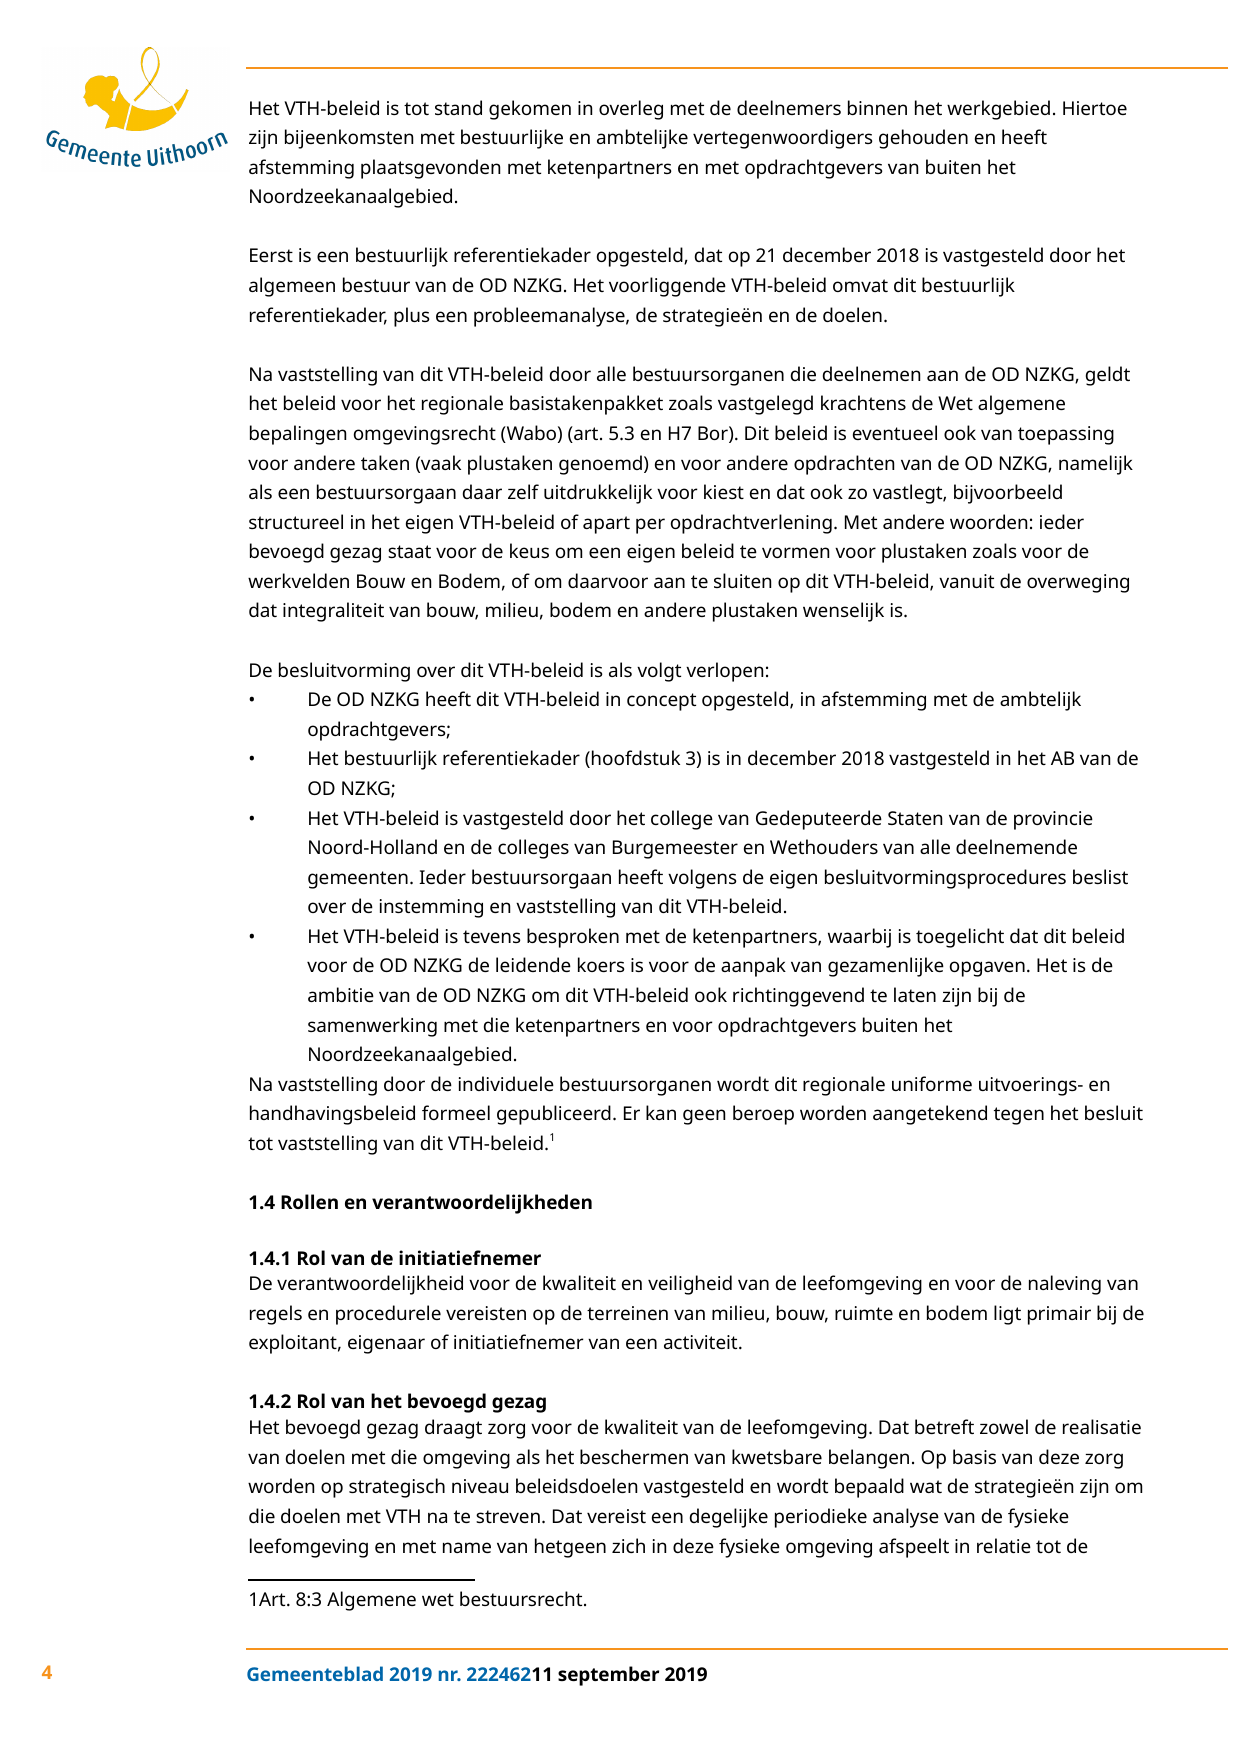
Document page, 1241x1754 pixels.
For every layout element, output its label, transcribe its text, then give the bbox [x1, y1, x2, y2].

text Na vaststelling door de individuele bestuursorganen wordt dit regionale uniforme uitvoerings- en handhavingsbeleid formeel gepubliceerd. Er kan geen beroep worden aangetekend tegen het besluit tot vaststelling van dit VTH-beleid. [248, 1071, 1152, 1156]
text De verantwoordelijkheid voor de kwaliteit en veiligheid van de leefomgeving en voor de naleving van regels en procedurele vereisten op de terreinen van milieu, bouw, ruimte en bodem ligt primair bij de exploitant, eigenaar of initiatiefnemer van een activiteit. [248, 1270, 1152, 1355]
text Art. 8:3 Algemene wet bestuursrecht. [248, 1586, 1152, 1612]
text Het bevoegd gezag draagt zorg voor de kwaliteit van de leefomgeving. Dat betreft zowel de realisatie van doelen met die omgeving als het beschermen van kwetsbare belangen. Op basis van deze zorg worden op strategisch niveau beleidsdoelen vastgesteld en wordt bepaald wat de strategieën zijn om die doelen met VTH na te streven. Dat vereist een degelijke periodieke analyse van de fysieke leefomgeving en met name van hetgeen zich in deze fysieke omgeving afspeelt in relatie tot de [248, 1414, 1152, 1558]
text 1.4.1 Rol van de initiatiefnemer [248, 1245, 1152, 1270]
text 1.4 Rollen en verantwoordelijkheden [248, 1189, 1152, 1215]
text De besluitvorming over dit VTH-beleid is als volgt verlopen: [248, 657, 1152, 683]
list Het VTH-beleid is vastgesteld door het college van Gedeputeerde Staten van de provincie Noord-Holland en de colleges van Burgemeester en Wethouders van alle deelnemende gemeenten. Ieder bestuursorgaan heeft volgens de eigen besluitvormingsprocedures beslist over de instemming en vaststelling van dit VTH-beleid. [248, 805, 1152, 919]
list Het VTH-beleid is tevens besproken met de ketenpartners, waarbij is toegelicht dat dit beleid voor de OD NZKG de leidende koers is voor de aanpak van gezamenlijke opgaven. Het is de ambitie van de OD NZKG om dit VTH-beleid ook richtinggevend te laten zijn bij de samenwerking met die ketenpartners en voor opdrachtgevers buiten het Noordzeekanaalgebied. [248, 923, 1152, 1067]
picture [41, 47, 231, 172]
text Na vaststelling van dit VTH-beleid door alle bestuursorganen die deelnemen aan de OD NZKG, geldt het beleid voor het regionale basistakenpakket zoals vastgelegd krachtens de Wet algemene bepalingen omgevingsrecht (Wabo) (art. 5.3 en H7 Bor). Dit beleid is eventueel ook van toepassing voor andere taken (vaak plustaken genoemd) en voor andere opdrachten van de OD NZKG, namelijk als een bestuursorgaan daar zelf uitdrukkelijk voor kiest en dat ook zo vastlegt, bijvoorbeeld structureel in het eigen VTH-beleid of apart per opdrachtverlening. Met andere woorden: ieder bevoegd gezag staat voor de keus om een eigen beleid te vormen voor plustaken zoals voor de werkvelden Bouw en Bodem, of om daarvoor aan te sluiten op dit VTH-beleid, vanuit de overweging dat integraliteit van bouw, milieu, bodem en andere plustaken wenselijk is. [248, 361, 1152, 623]
text 1.4.2 Rol van het bevoegd gezag [248, 1389, 1152, 1414]
list Het bestuurlijk referentiekader (hoofdstuk 3) is in december 2018 vastgesteld in het AB van de OD NZKG; [248, 746, 1152, 801]
text Het VTH-beleid is tot stand gekomen in overleg met de deelnemers binnen het werkgebied. Hiertoe zijn bijeenkomsten met bestuurlijke en ambtelijke vertegenwoordigers gehouden en heeft afstemming plaatsgevonden met ketenpartners en met opdrachtgevers van buiten het Noordzeekanaalgebied. [248, 95, 1152, 209]
list De OD NZKG heeft dit VTH-beleid in concept opgesteld, in afstemming met de ambtelijk opdrachtgevers; [248, 686, 1152, 742]
text Eerst is een bestuurlijk referentiekader opgesteld, dat op 21 december 2018 is vastgesteld door het algemeen bestuur van de OD NZKG. Het voorliggende VTH-beleid omvat dit bestuurlijk referentiekader, plus een probleemanalyse, de strategieën en de doelen. [248, 243, 1152, 328]
